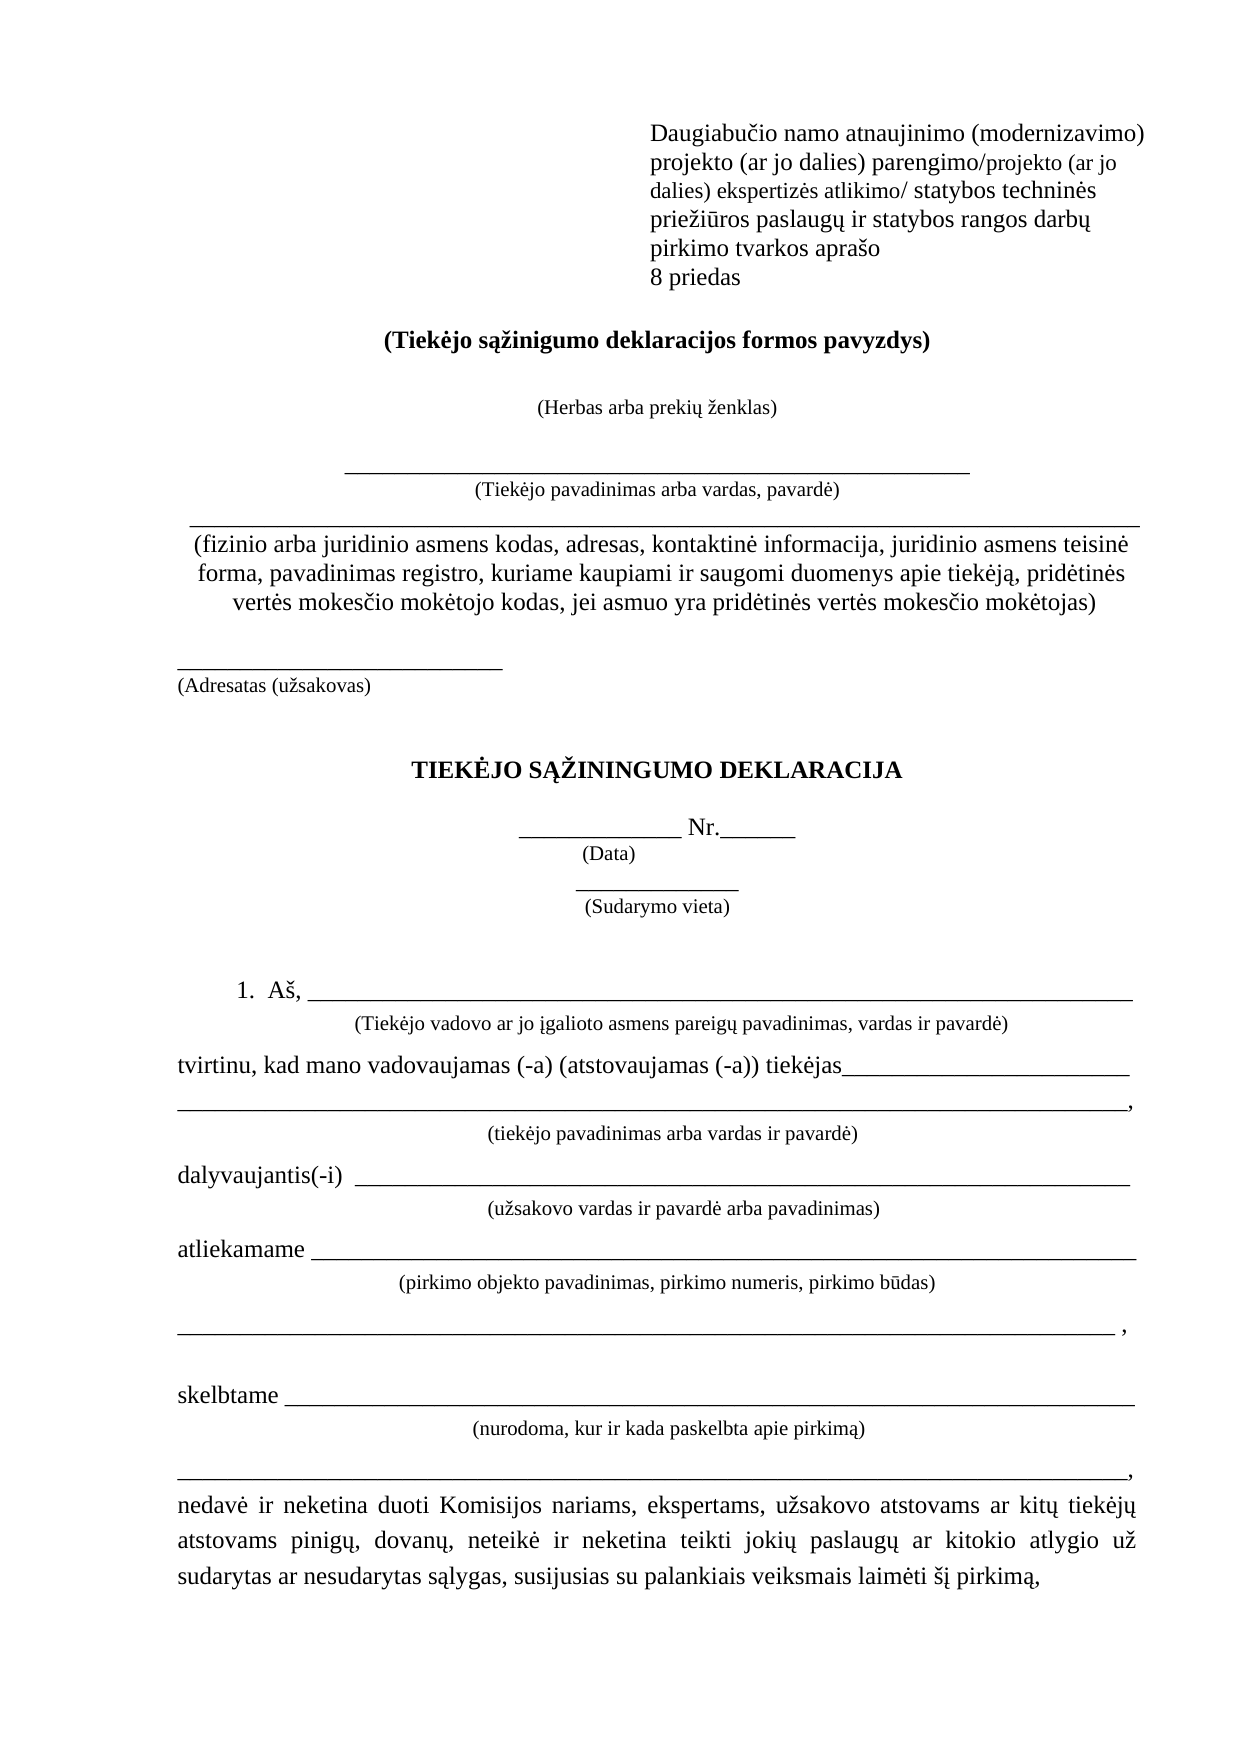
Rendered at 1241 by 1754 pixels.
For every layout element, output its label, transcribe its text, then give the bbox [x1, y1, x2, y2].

text skelbtame ____________________________________________________________________ [177, 1380, 1137, 1409]
text tvirtinu, kad mano vadovaujamas (-a) (atstovaujamas (-a)) tiekėjas_______________________ [177, 1050, 1137, 1079]
text ____________________________________________________________________________ [177, 501, 1152, 529]
text (Tiekėjo pavadinimas arba vardas, pavardė) [177, 477, 1137, 501]
text ____________________________________________________________________________, [177, 1086, 1137, 1114]
text (užsakovo vardas ir pavardė arba pavadinimas) [177, 1196, 1137, 1227]
text atliekamame __________________________________________________________________ [177, 1234, 1137, 1263]
text ____________________________________________________________________________, [177, 1454, 1137, 1483]
text dalyvaujantis(-i) ______________________________________________________________ [177, 1160, 1137, 1189]
text (Adresatas (užsakovas) [177, 673, 1137, 697]
text 1. Aš, __________________________________________________________________ [177, 976, 1137, 1004]
text _____________ Nr.______ [177, 812, 1137, 841]
text (Sudarymo vieta) [177, 894, 1137, 918]
text (tiekėjo pavadinimas arba vardas ir pavardė) [177, 1121, 1137, 1152]
text (fizinio arba juridinio asmens kodas, adresas, kontaktinė informacija, juridinio asmens teisinė [177, 529, 1152, 558]
text forma, pavadinimas registro, kuriame kaupiami ir saugomi duomenys apie tiekėją, pridėtinės [177, 558, 1152, 587]
text projekto (ar jo dalies) parengimo/projekto (ar jo [650, 147, 1152, 176]
text __________________________ [177, 644, 1137, 673]
text (Tiekėjo vadovo ar jo įgalioto asmens pareigų pavadinimas, vardas ir pavardė) [177, 1011, 1137, 1042]
text pirkimo tvarkos aprašo [650, 233, 1152, 262]
text Daugiabučio namo atnaujinimo (modernizavimo) [650, 118, 1152, 147]
text _____________ [177, 865, 1137, 894]
text (nurodoma, kur ir kada paskelbta apie pirkimą) [472, 1416, 1137, 1447]
text (pirkimo objekto pavadinimas, pirkimo numeris, pirkimo būdas) [177, 1270, 1137, 1301]
text ___________________________________________________________________________ , [177, 1309, 1137, 1337]
text dalies) ekspertizės atlikimo/ statybos techninės [650, 176, 1152, 204]
text 8 priedas [650, 262, 1137, 291]
text priežiūros paslaugų ir statybos rangos darbų [650, 204, 1152, 233]
text nedavė ir neketina duoti Komisijos nariams, ekspertams, užsakovo atstovams ar kitų tiekėjų atstovams pinigų, dovanų, neteikė ir neketina teikti jokių paslaugų ar kitokio atlygio už sudarytas ar nesudarytas sąlygas, susijusias su palankiais veiksmais laimėti šį pirkimą, [177, 1490, 1137, 1590]
text TIEKĖJO SĄŽININGUMO DEKLARACIJA [177, 755, 1137, 784]
text (Tiekėjo sąžinigumo deklaracijos formos pavyzdys) [177, 325, 1137, 354]
text (Data) [177, 841, 1137, 865]
text (Herbas arba prekių ženklas) [177, 395, 1137, 419]
text vertės mokesčio mokėtojo kodas, jei asmuo yra pridėtinės vertės mokesčio mokėtojas) [177, 587, 1152, 616]
text __________________________________________________ [177, 448, 1137, 477]
